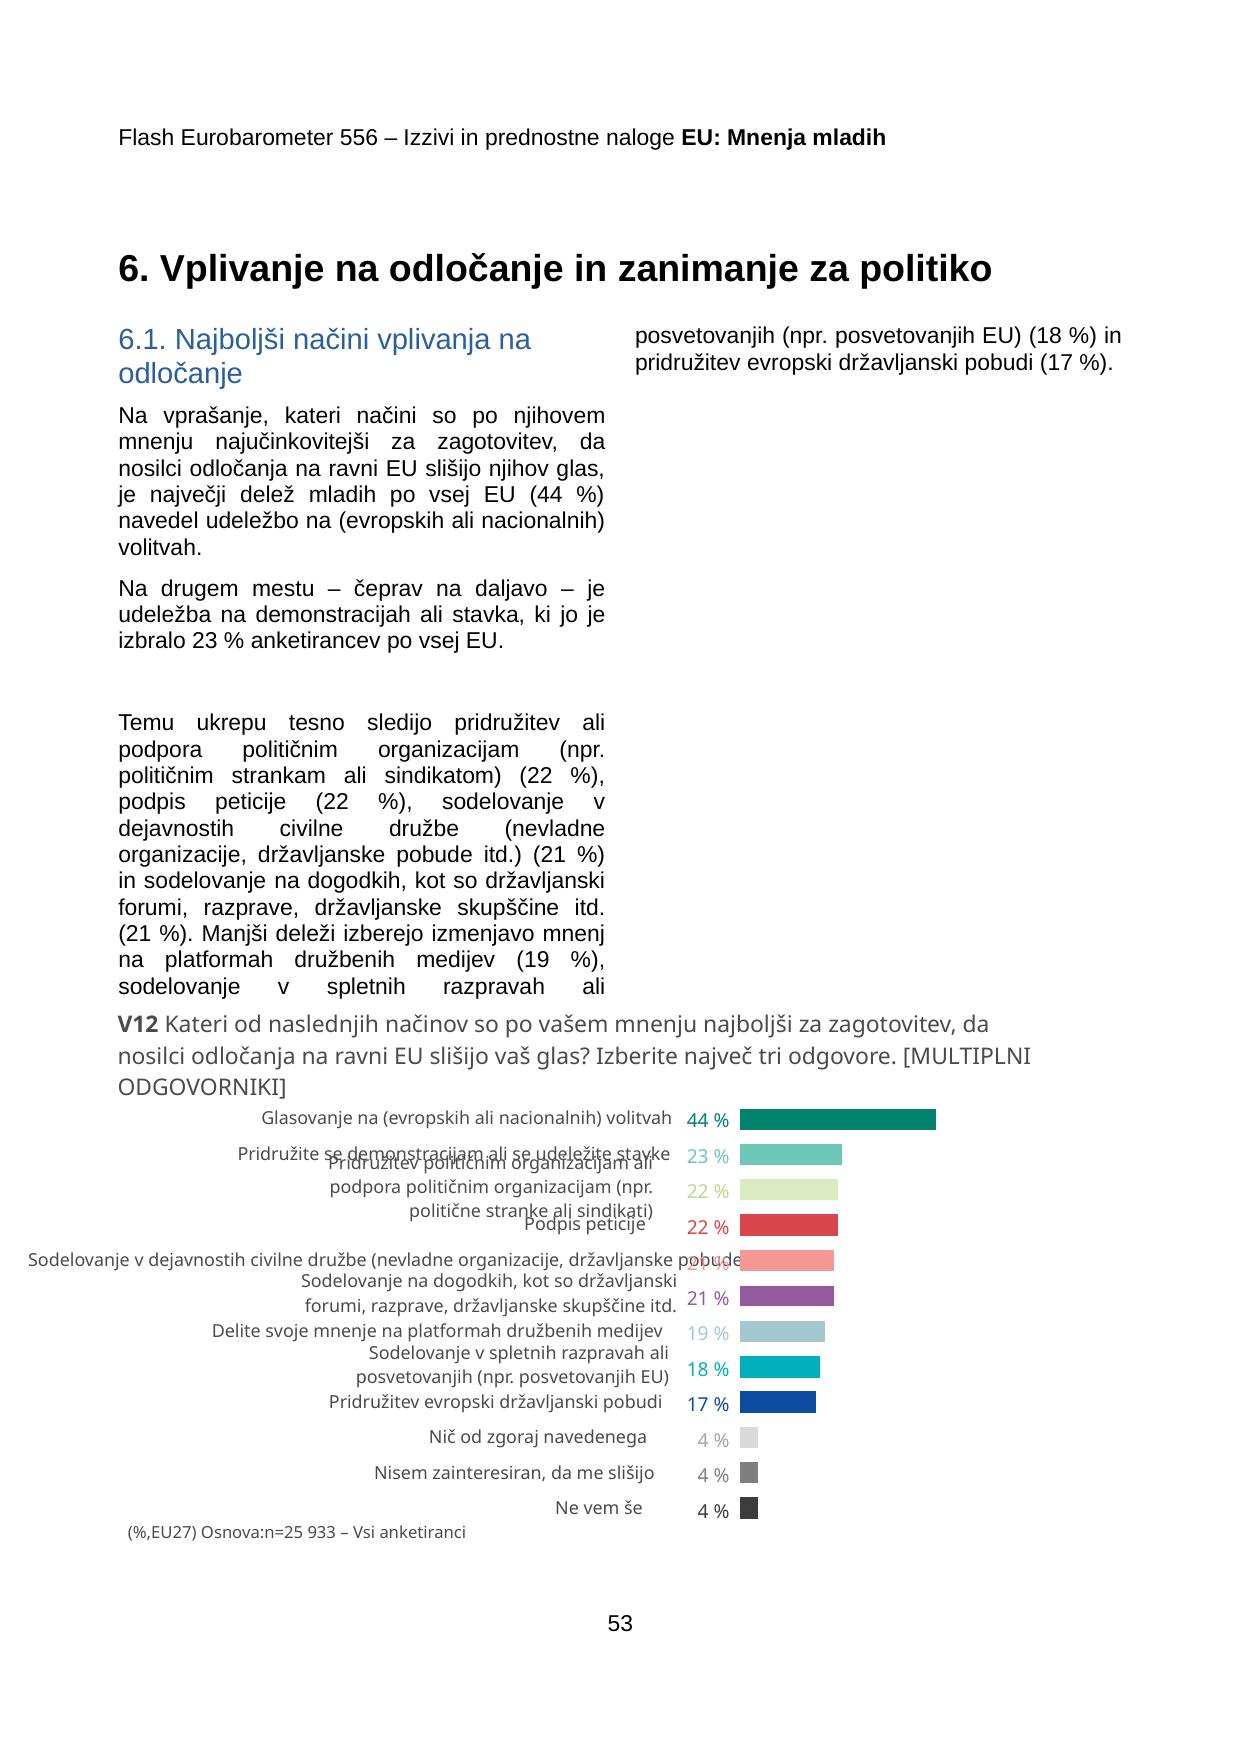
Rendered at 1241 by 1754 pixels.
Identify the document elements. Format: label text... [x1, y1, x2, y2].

subtitle 6.1. Najboljši načini vplivanja na odločanje [118, 322, 605, 389]
text Temu ukrepu tesno sledijo pridružitev ali podpora političnim organizacijam (npr. političnim strankam ali sindikatom) (22 %), podpis peticije (22 %), sodelovanje v dejavnostih civilne družbe (nevladne organizacije, državljanske pobude itd.) (21 %) in sodelovanje na dogodkih, kot so državljanski forumi, razprave, državljanske skupščine itd. (21 %). Manjši deleži izberejo izmenjavo mnenj na platformah družbenih medijev (19 %), sodelovanje v spletnih razpravah ali [118, 709, 605, 999]
text Na vprašanje, kateri načini so po njihovem mnenju najučinkovitejši za zagotovitev, da nosilci odločanja na ravni EU slišijo njihov glas, je največji delež mladih po vsej EU (44 %) navedel udeležbo na (evropskih ali nacionalnih) volitvah. [118, 402, 605, 560]
text posvetovanjih (npr. posvetovanjih EU) (18 %) in pridružitev evropski državljanski pobudi (17 %). [635, 322, 1122, 375]
subtitle 6. Vplivanje na odločanje in zanimanje za politiko [118, 246, 1122, 289]
text Na drugem mestu – čeprav na daljavo – je udeležba na demonstracijah ali stavka, ki jo je izbralo 23 % anketirancev po vsej EU. [118, 574, 605, 654]
